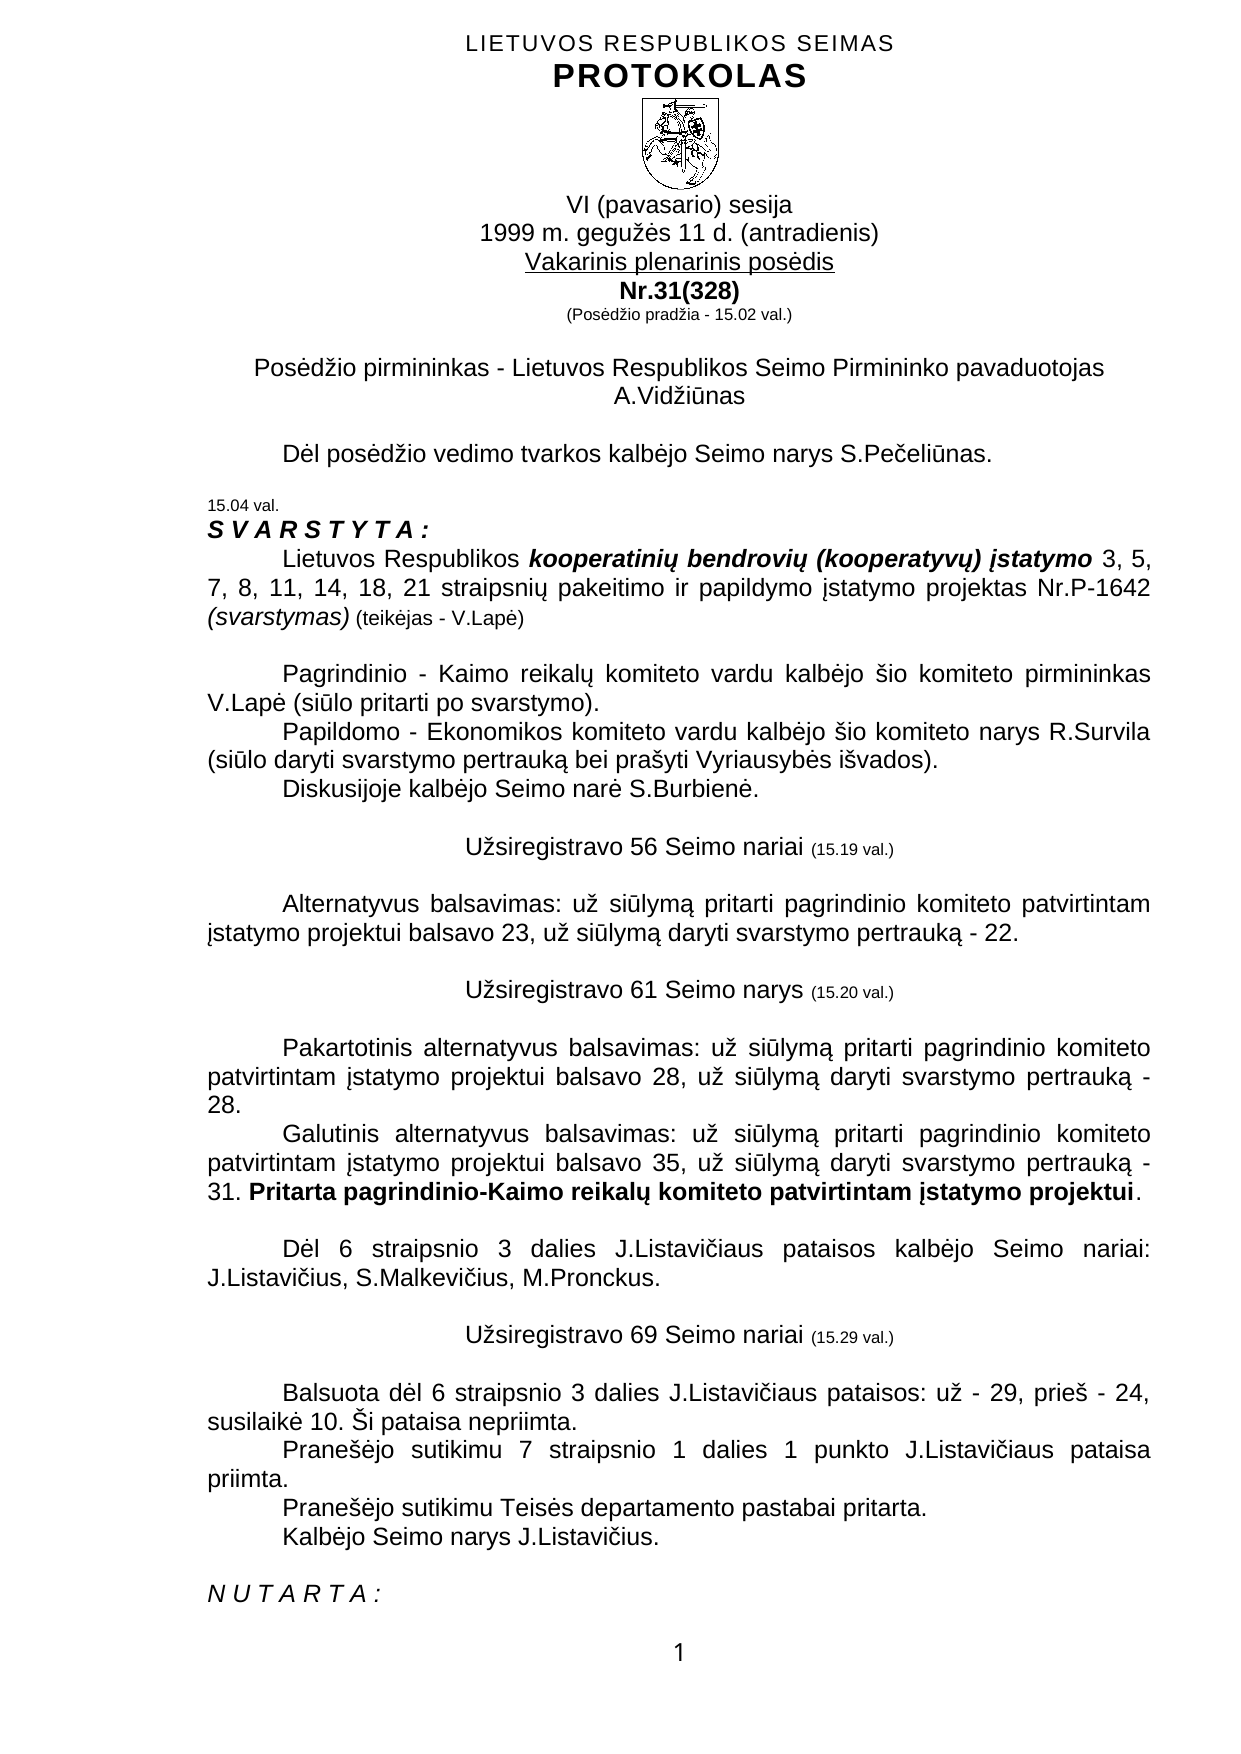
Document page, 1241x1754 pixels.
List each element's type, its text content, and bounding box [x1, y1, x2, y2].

text Vakarinis plenarinis posėdis [207, 247, 1152, 276]
text (Posėdžio pradžia - 15.02 val.) [207, 304, 1152, 324]
text PROTOKOLAS [207, 56, 1152, 95]
text Lietuvos Respublikos kooperatinių bendrovių (kooperatyvų) įstatymo 3, 5, 7, 8, 11, 14, 18, 21 straipsnių pakeitimo ir papildymo įstatymo projektas Nr.P-1642 (svarstymas) (teikėjas - V.Lapė) [207, 544, 1152, 630]
text Pranešėjo sutikimu Teisės departamento pastabai pritarta. [207, 1493, 1152, 1522]
text LIETUVOS RESPUBLIKOS SEIMAS [207, 30, 1152, 56]
text 15.04 val. [207, 496, 1152, 515]
text Nr.31(328) [207, 276, 1152, 304]
text VI (pavasario) sesija [207, 95, 1152, 218]
text Kalbėjo Seimo narys J.Listavičius. [207, 1522, 1152, 1550]
text Dėl 6 straipsnio 3 dalies J.Listavičiaus pataisos kalbėjo Seimo nariai: J.Listavičius, S.Malkevičius, M.Pronckus. [207, 1234, 1152, 1292]
text Posėdžio pirmininkas - Lietuvos Respublikos Seimo Pirmininko pavaduotojas A.Vidžiūnas [207, 352, 1152, 410]
text Balsuota dėl 6 straipsnio 3 dalies J.Listavičiaus pataisos: už - 29, prieš - 24, susilaikė 10. Ši pataisa nepriimta. [207, 1378, 1152, 1435]
text Papildomo - Ekonomikos komiteto vardu kalbėjo šio komiteto narys R.Survila (siūlo daryti svarstymo pertrauką bei prašyti Vyriausybės išvados). [207, 717, 1152, 774]
text Užsiregistravo 61 Seimo narys (15.20 val.) [207, 975, 1152, 1004]
text Diskusijoje kalbėjo Seimo narė S.Burbienė. [207, 774, 1152, 803]
text Galutinis alternatyvus balsavimas: už siūlymą pritarti pagrindinio komiteto patvirtintam įstatymo projektui balsavo 35, už siūlymą daryti svarstymo pertrauką - 31. Pritarta pagrindinio-Kaimo reikalų komiteto patvirtintam įstatymo projektui. [207, 1119, 1152, 1205]
text S V A R S T Y T A : [207, 515, 1152, 544]
text Alternatyvus balsavimas: už siūlymą pritarti pagrindinio komiteto patvirtintam įstatymo projektui balsavo 23, už siūlymą daryti svarstymo pertrauką - 22. [207, 889, 1152, 947]
text N U T A R T A : [207, 1579, 1152, 1608]
text Pakartotinis alternatyvus balsavimas: už siūlymą pritarti pagrindinio komiteto patvirtintam įstatymo projektui balsavo 28, už siūlymą daryti svarstymo pertrauką - 28. [207, 1033, 1152, 1119]
text Pranešėjo sutikimu 7 straipsnio 1 dalies 1 punkto J.Listavičiaus pataisa priimta. [207, 1435, 1152, 1493]
text Užsiregistravo 69 Seimo nariai (15.29 val.) [207, 1320, 1152, 1349]
text Dėl posėdžio vedimo tvarkos kalbėjo Seimo narys S.Pečeliūnas. [207, 439, 1152, 467]
text 1999 m. gegužės 11 d. (antradienis) [207, 218, 1152, 247]
text Pagrindinio - Kaimo reikalų komiteto vardu kalbėjo šio komiteto pirmininkas V.Lapė (siūlo pritarti po svarstymo). [207, 659, 1152, 717]
text Užsiregistravo 56 Seimo nariai (15.19 val.) [207, 832, 1152, 860]
